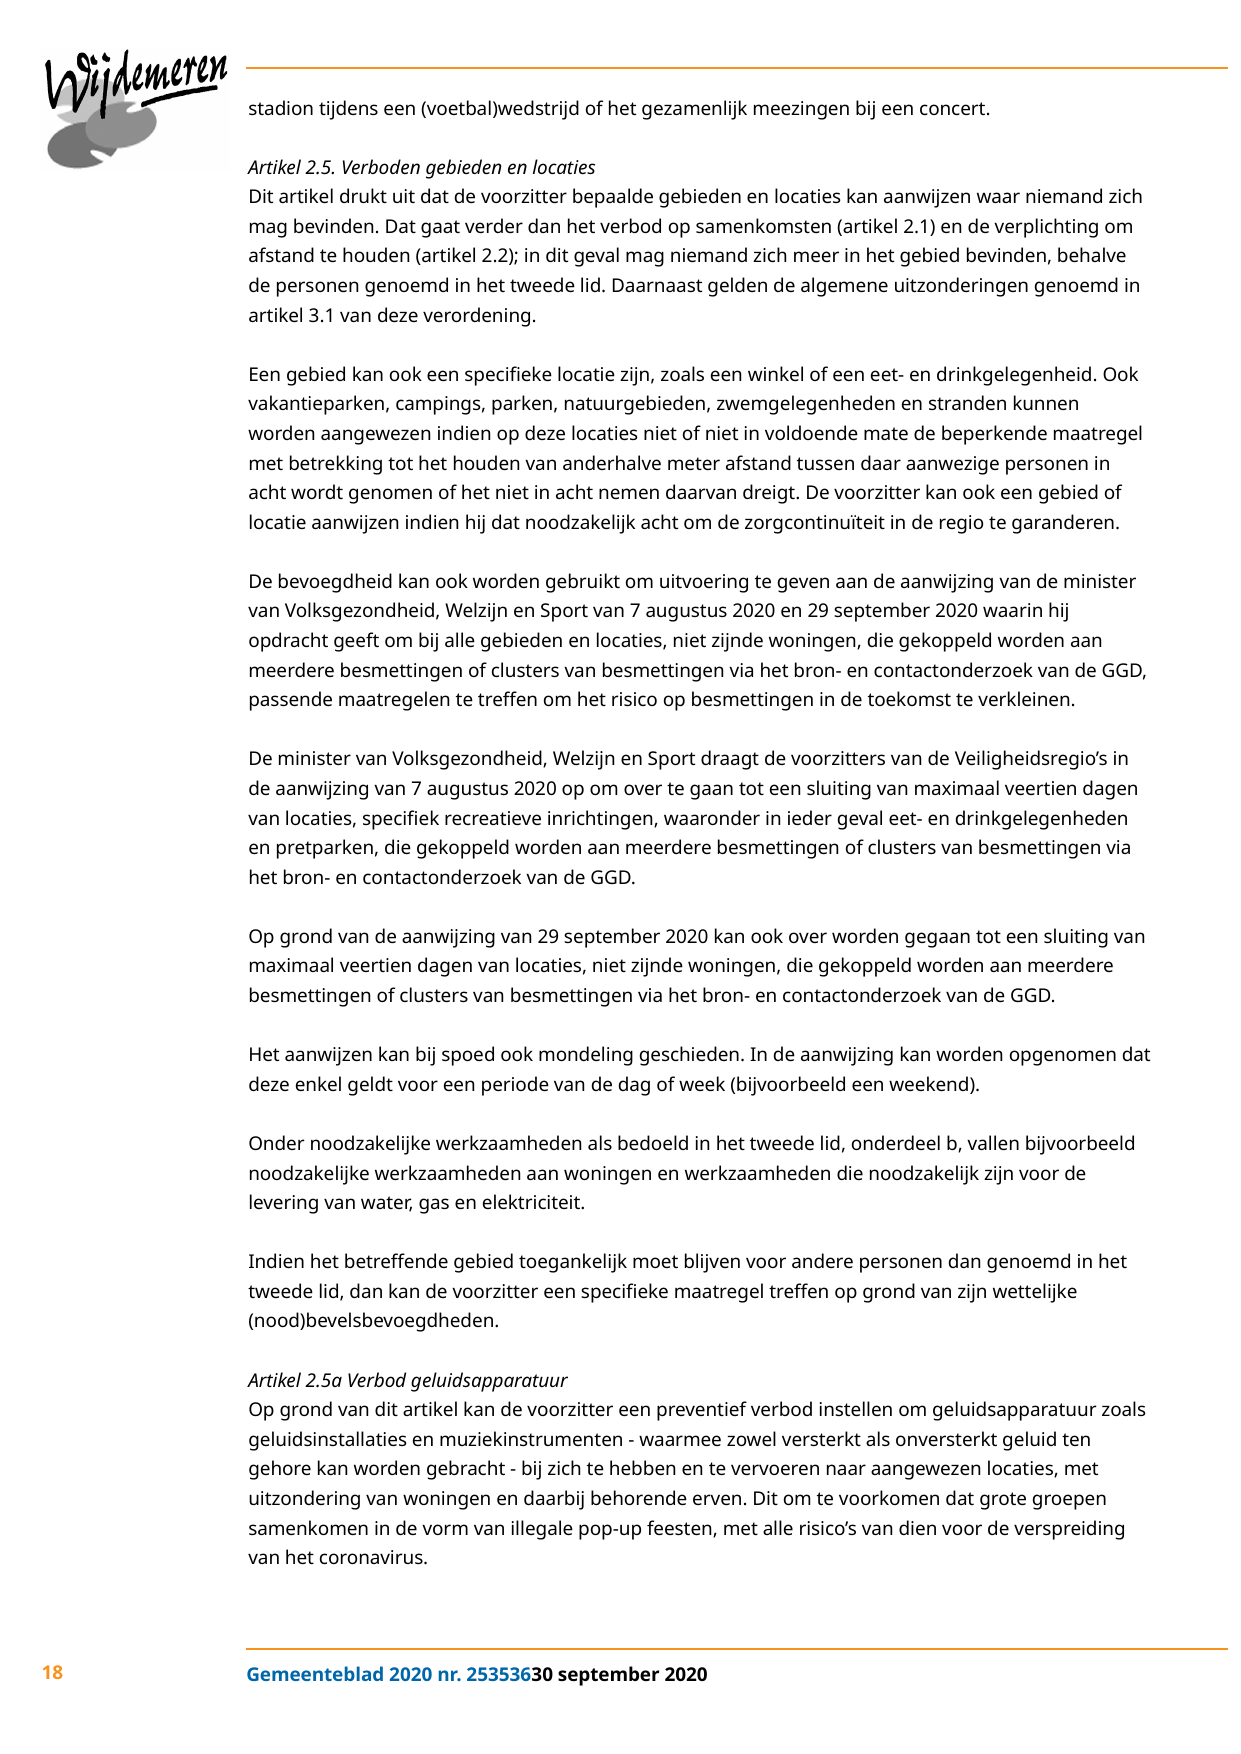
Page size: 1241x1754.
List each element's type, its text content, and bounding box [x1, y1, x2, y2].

text De bevoegdheid kan ook worden gebruikt om uitvoering te geven aan de aanwijzing van de minister van Volksgezondheid, Welzijn en Sport van 7 augustus 2020 en 29 september 2020 waarin hij opdracht geeft om bij alle gebieden en locaties, niet zijnde woningen, die gekoppeld worden aan meerdere besmettingen of clusters van besmettingen via het bron- en contactonderzoek van de GGD, passende maatregelen te treffen om het risico op besmettingen in de toekomst te verkleinen. [248, 568, 1152, 712]
text Op grond van de aanwijzing van 29 september 2020 kan ook over worden gegaan tot een sluiting van maximaal veertien dagen van locaties, niet zijnde woningen, die gekoppeld worden aan meerdere besmettingen of clusters van besmettingen via het bron- en contactonderzoek van de GGD. [248, 923, 1152, 1008]
text Indien het betreffende gebied toegankelijk moet blijven voor andere personen dan genoemd in het tweede lid, dan kan de voorzitter een specifieke maatregel treffen op grond van zijn wettelijke (nood)bevelsbevoegdheden. [248, 1248, 1152, 1333]
text Een gebied kan ook een specifieke locatie zijn, zoals een winkel of een eet- en drinkgelegenheid. Ook vakantieparken, campings, parken, natuurgebieden, zwemgelegenheden en stranden kunnen worden aangewezen indien op deze locaties niet of niet in voldoende mate de beperkende maatregel met betrekking tot het houden van anderhalve meter afstand tussen daar aanwezige personen in acht wordt genomen of het niet in acht nemen daarvan dreigt. De voorzitter kan ook een gebied of locatie aanwijzen indien hij dat noodzakelijk acht om de zorgcontinuïteit in de regio te garanderen. [248, 361, 1152, 535]
text Dit artikel drukt uit dat de voorzitter bepaalde gebieden en locaties kan aanwijzen waar niemand zich mag bevinden. Dat gaat verder dan het verbod op samenkomsten (artikel 2.1) en de verplichting om afstand te houden (artikel 2.2); in dit geval mag niemand zich meer in het gebied bevinden, behalve de personen genoemd in het tweede lid. Daarnaast gelden de algemene uitzonderingen genoemd in artikel 3.1 van deze verordening. [248, 183, 1152, 328]
text Artikel 2.5. Verboden gebieden en locaties [248, 154, 1152, 180]
text Artikel 2.5a Verbod geluidsapparatuur [248, 1367, 1152, 1393]
picture [41, 47, 231, 172]
text stadion tijdens een (voetbal)wedstrijd of het gezamenlijk meezingen bij een concert. [248, 95, 1152, 121]
text Op grond van dit artikel kan de voorzitter een preventief verbod instellen om geluidsapparatuur zoals geluidsinstallaties en muziekinstrumenten - waarmee zowel versterkt als onversterkt geluid ten gehore kan worden gebracht - bij zich te hebben en te vervoeren naar aangewezen locaties, met uitzondering van woningen en daarbij behorende erven. Dit om te voorkomen dat grote groepen samenkomen in de vorm van illegale pop-up feesten, met alle risico’s van dien voor de verspreiding van het coronavirus. [248, 1396, 1152, 1570]
text Het aanwijzen kan bij spoed ook mondeling geschieden. In de aanwijzing kan worden opgenomen dat deze enkel geldt voor een periode van de dag of week (bijvoorbeeld een weekend). [248, 1041, 1152, 1097]
text Onder noodzakelijke werkzaamheden als bedoeld in het tweede lid, onderdeel b, vallen bijvoorbeeld noodzakelijke werkzaamheden aan woningen en werkzaamheden die noodzakelijk zijn voor de levering van water, gas en elektriciteit. [248, 1130, 1152, 1215]
text De minister van Volksgezondheid, Welzijn en Sport draagt de voorzitters van de Veiligheidsregio’s in de aanwijzing van 7 augustus 2020 op om over te gaan tot een sluiting van maximaal veertien dagen van locaties, specifiek recreatieve inrichtingen, waaronder in ieder geval eet- en drinkgelegenheden en pretparken, die gekoppeld worden aan meerdere besmettingen of clusters van besmettingen via het bron- en contactonderzoek van de GGD. [248, 746, 1152, 890]
